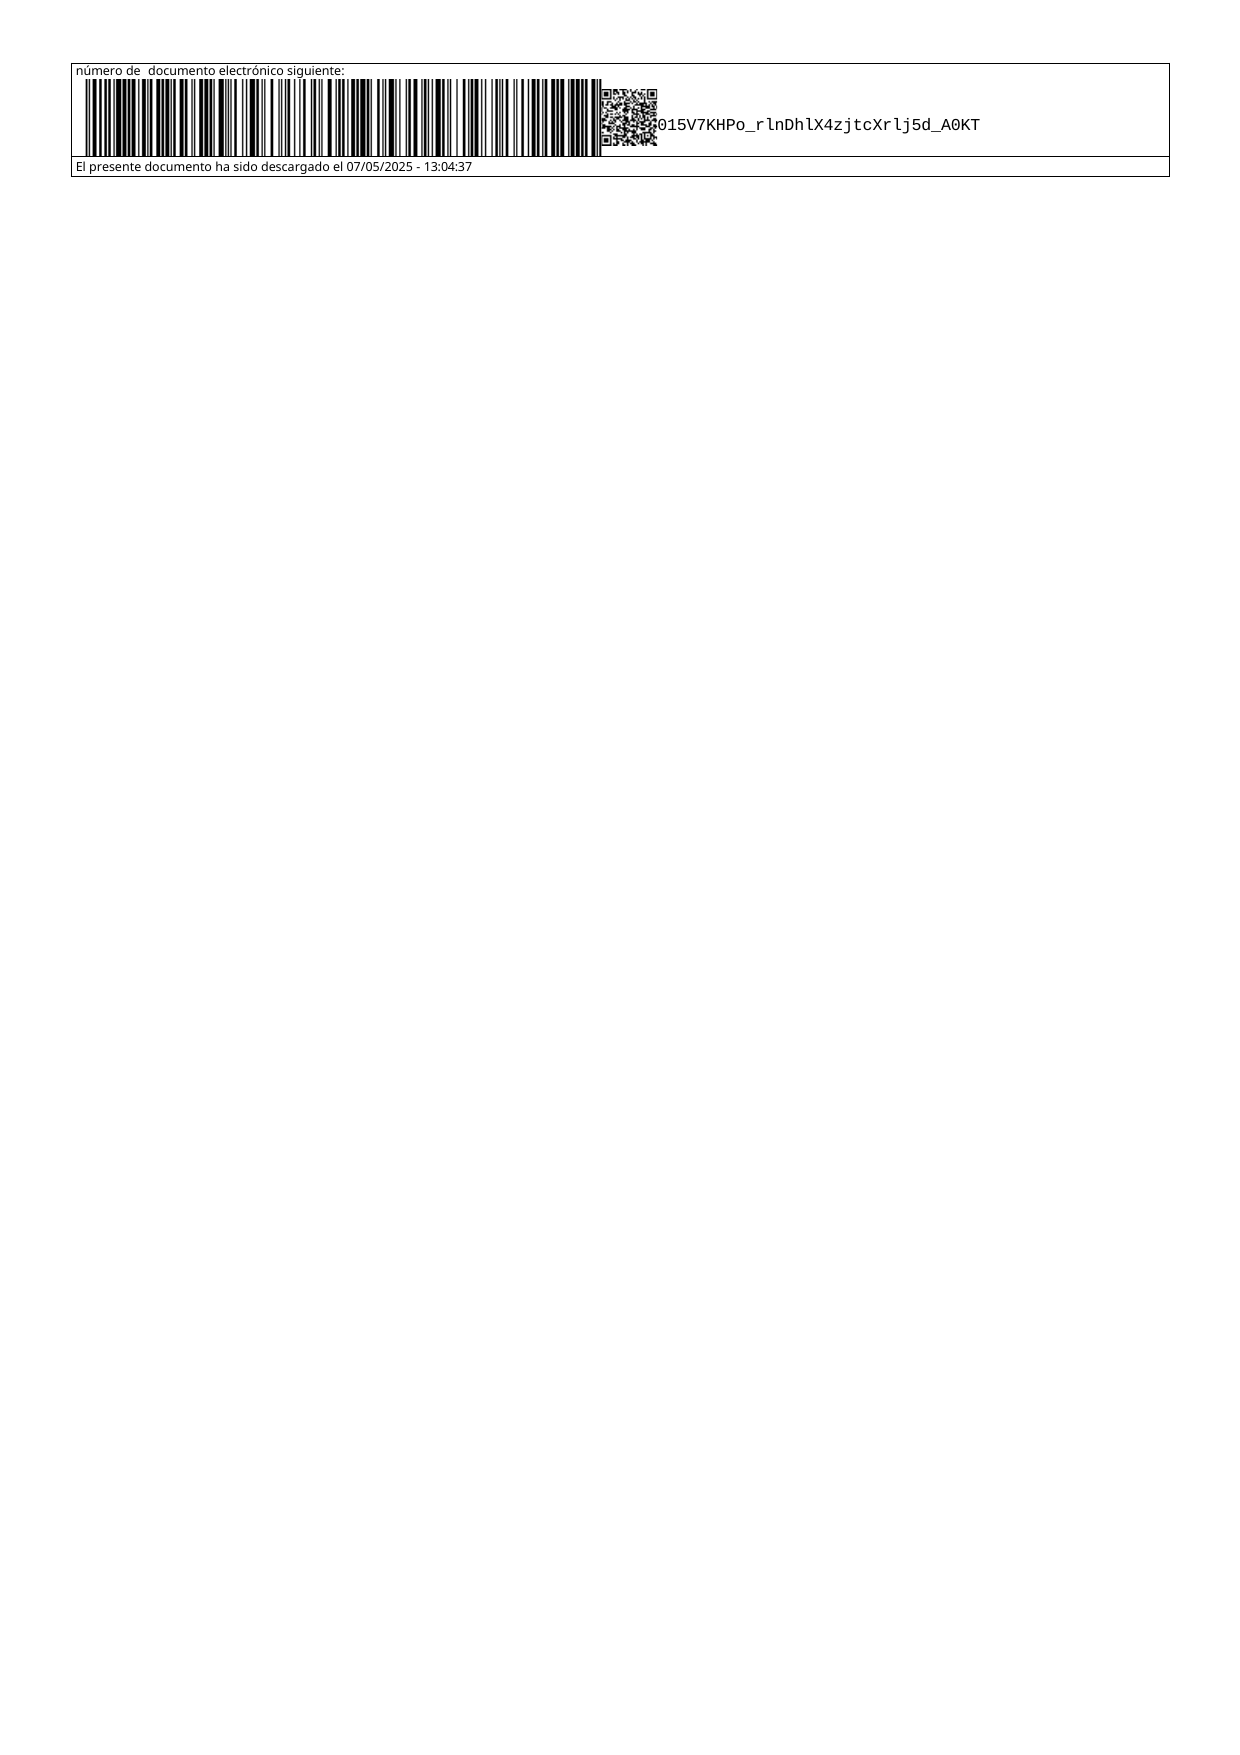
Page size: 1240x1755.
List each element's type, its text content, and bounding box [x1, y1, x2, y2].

table_cell número de documento electrónico siguiente: 015V7KHPo_rlnDhlX4zjtcXrlj5d_A0KT [72, 64, 1169, 156]
table_cell El presente documento ha sido descargado el 07/05/2025 - 13:04:37 [72, 157, 1169, 176]
